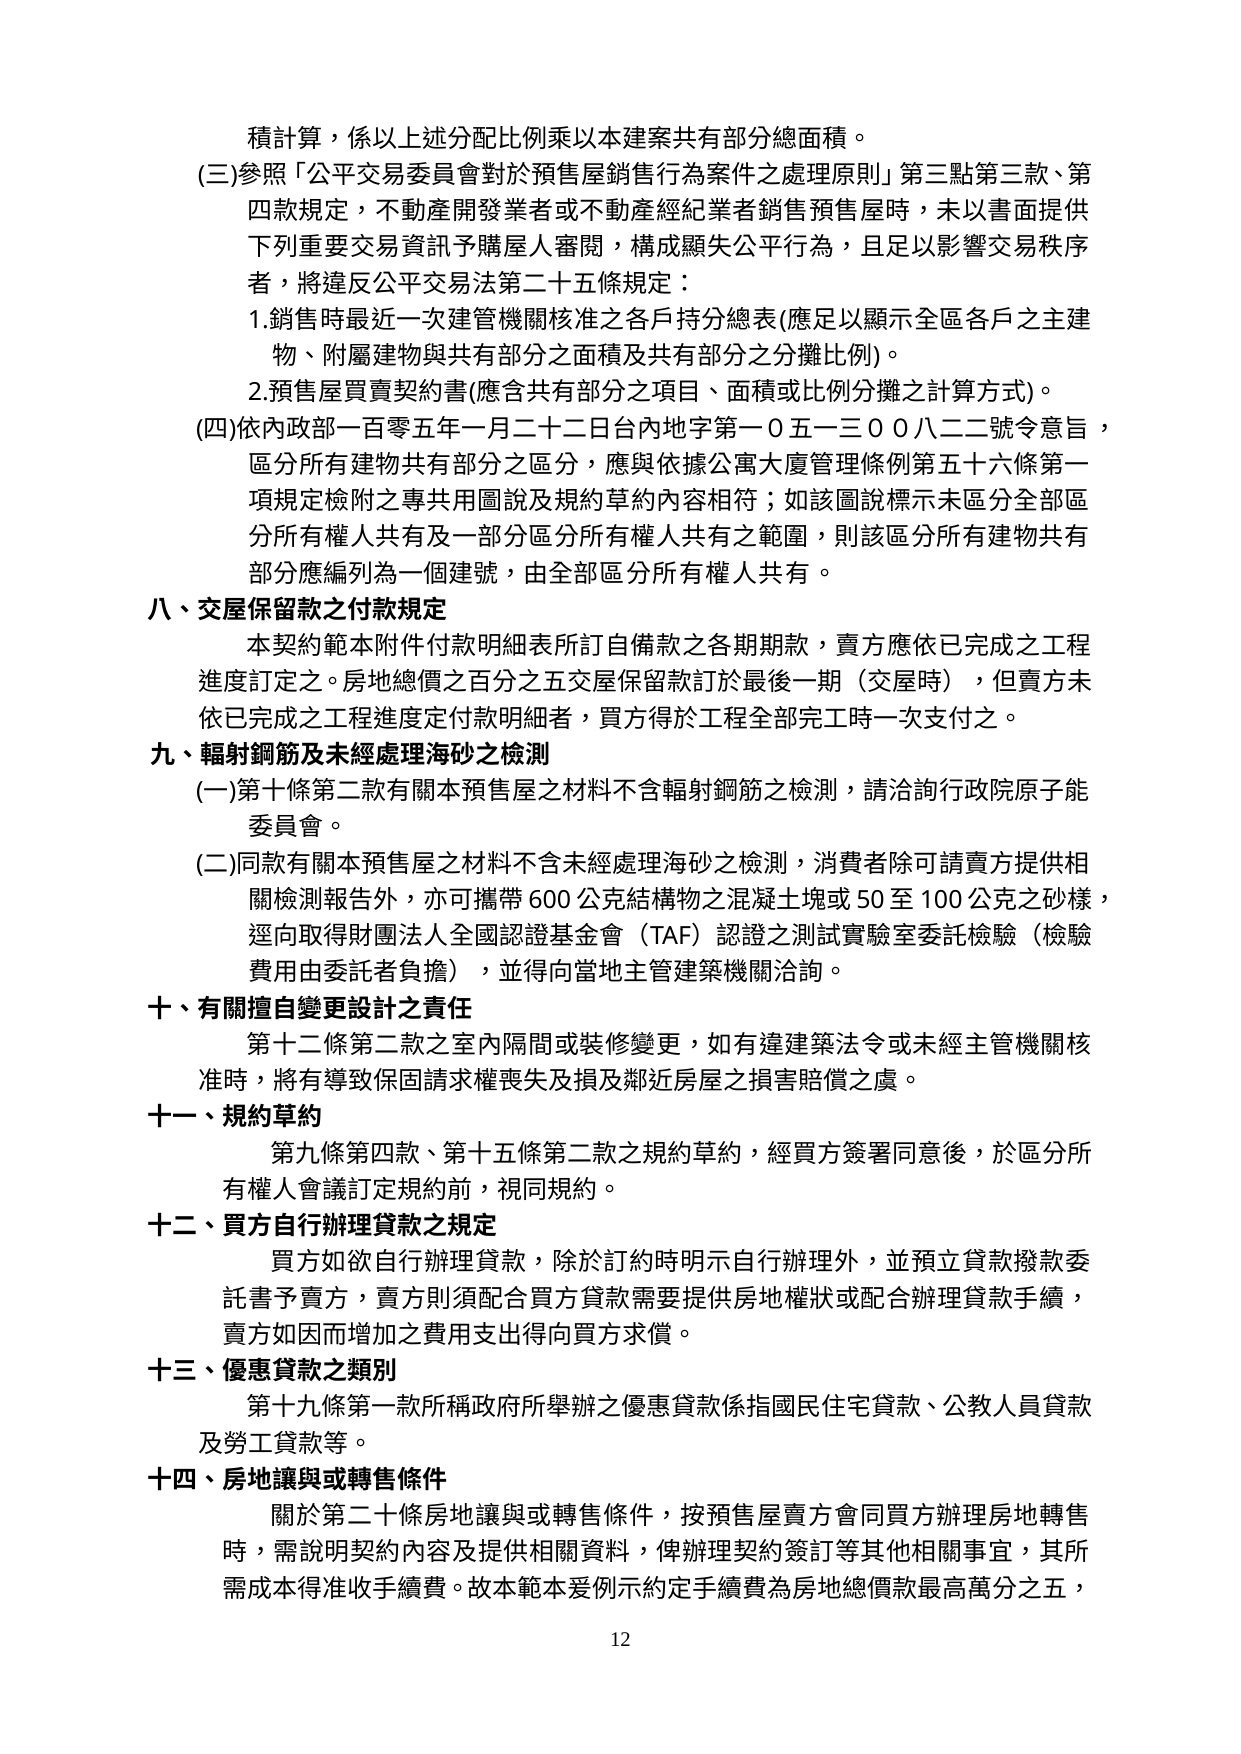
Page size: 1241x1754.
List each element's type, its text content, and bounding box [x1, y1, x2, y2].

text 1.銷售時最近一次建管機關核准之各戶持分總表(應足以顯示全區各戶之主建物、附屬建物與共有部分之面積及共有部分之分攤比例)。 [248, 299, 1092, 372]
text 九、輻射鋼筋及未經處理海砂之檢測 [150, 734, 1092, 771]
text 關於第二十條房地讓與或轉售條件，按預售屋賣方會同買方辦理房地轉售時，需說明契約內容及提供相關資料，俾辦理契約簽訂等其他相關事宜，其所需成本得准收手續費。故本範本爰例示約定手續費為房地總價款最高萬分之五， [223, 1496, 1092, 1604]
text (四)依內政部一百零五年一月二十二日台內地字第一０五一三００八二二號令意旨，區分所有建物共有部分之區分，應與依據公寓大廈管理條例第五十六條第一項規定檢附之專共用圖說及規約草約內容相符；如該圖說標示未區分全部區分所有權人共有及一部分區分所有權人共有之範圍，則該區分所有建物共有部分應編列為一個建號，由全部區分所有權人共有。 [196, 408, 1092, 589]
text 第十二條第二款之室內隔間或裝修變更，如有違建築法令或未經主管機關核准時，將有導致保固請求權喪失及損及鄰近房屋之損害賠償之虞。 [199, 1024, 1092, 1097]
text 八、交屋保留款之付款規定 [148, 589, 1092, 626]
text 買方如欲自行辦理貸款，除於訂約時明示自行辦理外，並預立貸款撥款委託書予賣方，賣方則須配合買方貸款需要提供房地權狀或配合辦理貸款手續，賣方如因而增加之費用支出得向買方求償。 [223, 1242, 1092, 1351]
text 十四、房地讓與或轉售條件 [148, 1459, 1092, 1496]
text 十一、規約草約 [148, 1097, 1092, 1133]
text 2.預售屋買賣契約書(應含共有部分之項目、面積或比例分攤之計算方式)。 [248, 372, 1092, 408]
text (二)同款有關本預售屋之材料不含未經處理海砂之檢測，消費者除可請賣方提供相關檢測報告外，亦可攜帶600公克結構物之混凝土塊或50至100公克之砂樣，逕向取得財團法人全國認證基金會（TAF）認證之測試實驗室委託檢驗（檢驗費用由委託者負擔），並得向當地主管建築機關洽詢。 [196, 843, 1092, 988]
text (三)參照「公平交易委員會對於預售屋銷售行為案件之處理原則」第三點第三款、第四款規定，不動產開發業者或不動產經紀業者銷售預售屋時，未以書面提供下列重要交易資訊予購屋人審閱，構成顯失公平行為，且足以影響交易秩序者，將違反公平交易法第二十五條規定： [198, 154, 1092, 299]
text (一)第十條第二款有關本預售屋之材料不含輻射鋼筋之檢測，請洽詢行政院原子能委員會。 [196, 771, 1092, 843]
text 十三、優惠貸款之類別 [148, 1351, 1092, 1387]
text 本契約範本附件付款明細表所訂自備款之各期期款，賣方應依已完成之工程進度訂定之。房地總價之百分之五交屋保留款訂於最後一期（交屋時），但賣方未依已完成之工程進度定付款明細者，買方得於工程全部完工時一次支付之。 [199, 626, 1092, 734]
text 積計算，係以上述分配比例乘以本建案共有部分總面積。 [198, 118, 1092, 154]
text 十二、買方自行辦理貸款之規定 [148, 1206, 1092, 1242]
text 第十九條第一款所稱政府所舉辦之優惠貸款係指國民住宅貸款、公教人員貸款及勞工貸款等。 [199, 1387, 1092, 1459]
text 第九條第四款、第十五條第二款之規約草約，經買方簽署同意後，於區分所有權人會議訂定規約前，視同規約。 [223, 1133, 1092, 1206]
text 十、有關擅自變更設計之責任 [148, 988, 1092, 1024]
